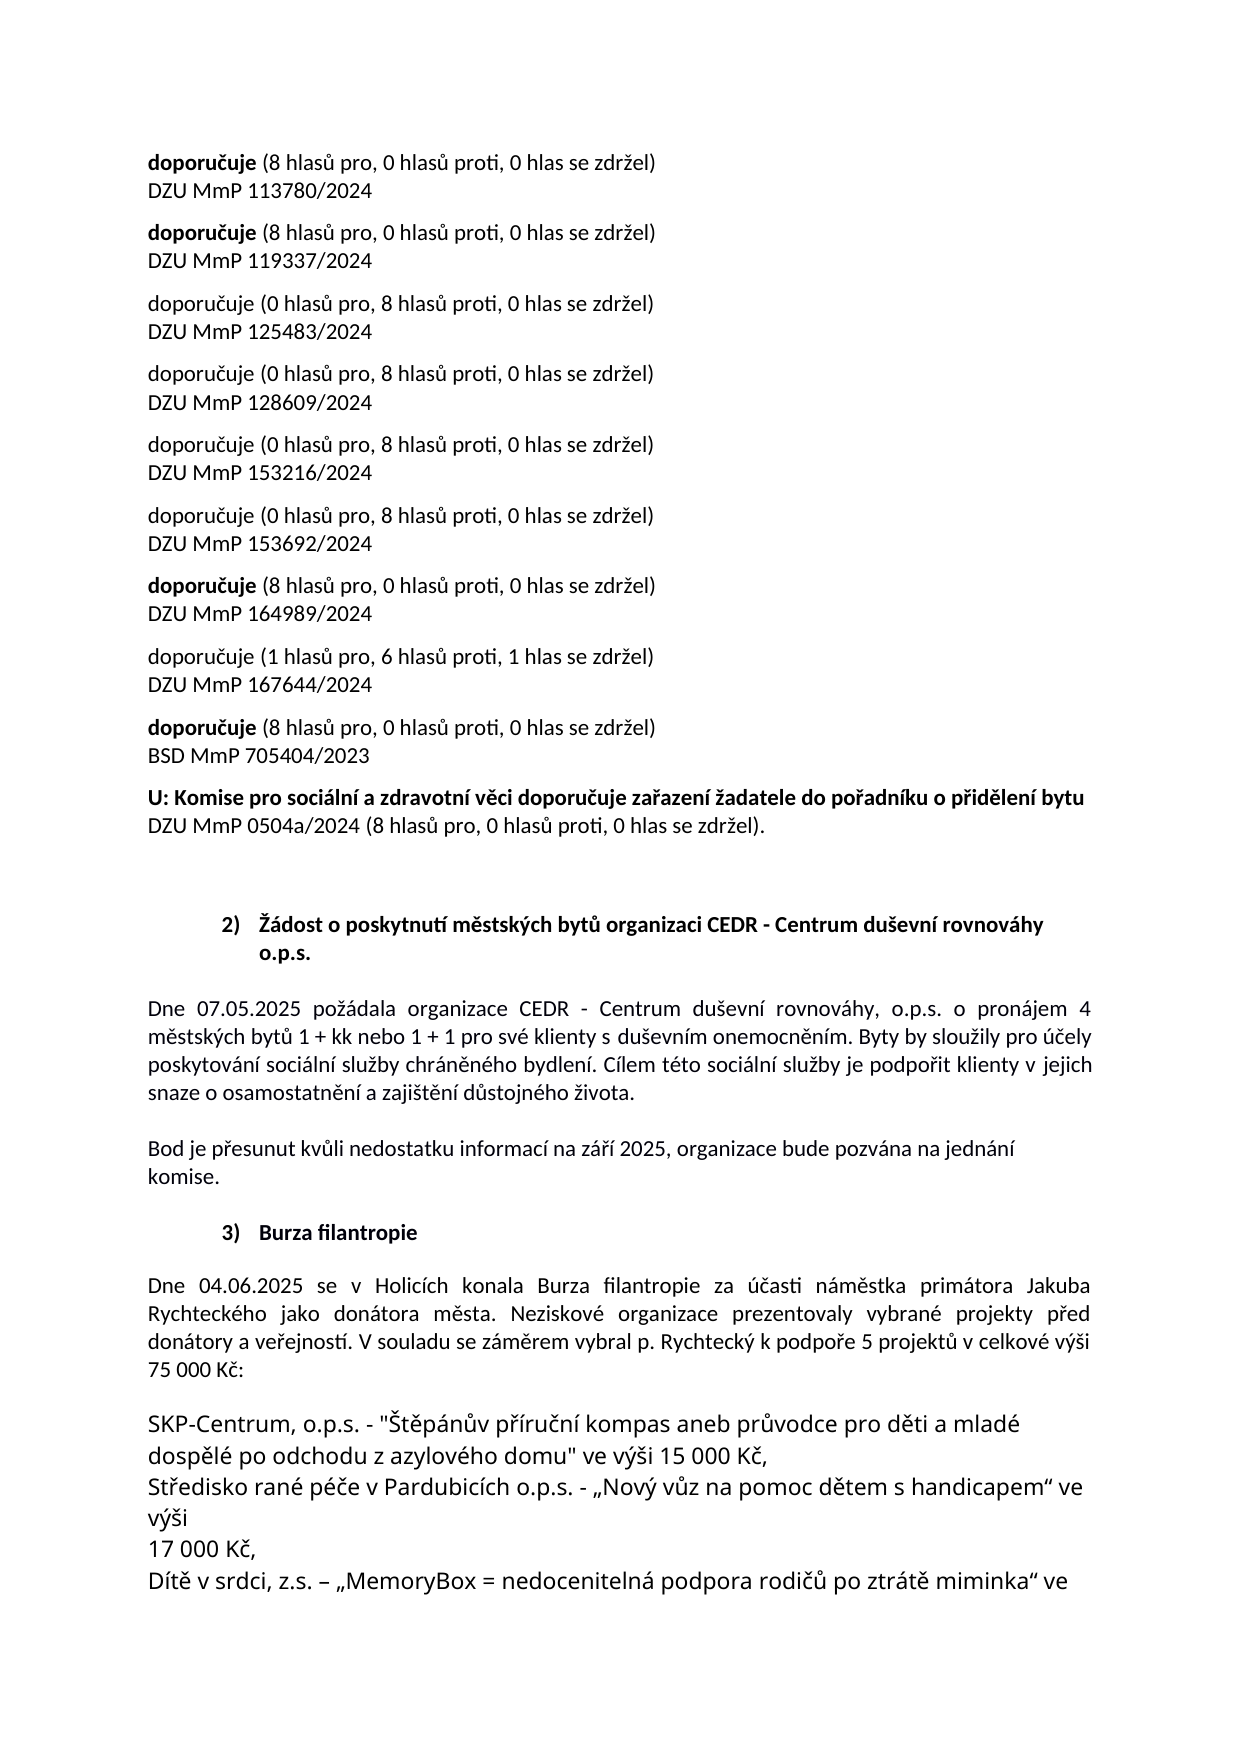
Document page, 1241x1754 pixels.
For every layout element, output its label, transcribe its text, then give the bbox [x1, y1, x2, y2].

text doporučuje (8 hlasů pro, 0 hlasů proti, 0 hlas se zdržel) DZU MmP 164989/2024 [148, 571, 1092, 627]
text SKP-Centrum, o.p.s. - "Štěpánův příruční kompas aneb průvodce pro děti a mladé dospělé po odchodu z azylového domu" ve výši 15 000 Kč, Středisko rané péče v Pardubicích o.p.s. - „Nový vůz na pomoc dětem s handicapem“ ve výši [148, 1408, 1092, 1533]
text doporučuje (8 hlasů pro, 0 hlasů proti, 0 hlas se zdržel) DZU MmP 113780/2024 [148, 148, 1092, 204]
list Burza filantropie [221, 1218, 1092, 1246]
text Dne 07.05.2025 požádala organizace CEDR - Centrum duševní rovnováhy, o.p.s. o pronájem 4 městských bytů 1 + kk nebo 1 + 1 pro své klienty s duševním onemocněním. Byty by sloužily pro účely poskytování sociální služby chráněného bydlení. Cílem této sociální služby je podpořit klienty v jejich snaze o osamostatnění a zajištění důstojného života. [148, 994, 1092, 1106]
text doporučuje (0 hlasů pro, 8 hlasů proti, 0 hlas se zdržel) DZU MmP 125483/2024 [148, 289, 1092, 345]
text U: Komise pro sociální a zdravotní věci doporučuje zařazení žadatele do pořadníku o přidělení bytu DZU MmP 0504a/2024 (8 hlasů pro, 0 hlasů proti, 0 hlas se zdržel). [148, 783, 1092, 839]
text Bod je přesunut kvůli nedostatku informací na září 2025, organizace bude pozvána na jednání komise. [148, 1134, 1092, 1190]
text 17 000 Kč, Dítě v srdci, z.s. – „MemoryBox = nedocenitelná podpora rodičů po ztrátě miminka“ ve [148, 1533, 1092, 1596]
list Žádost o poskytnutí městských bytů organizaci CEDR - Centrum duševní rovnováhy o.p.s. [221, 910, 1092, 966]
text Dne 04.06.2025 se v Holicích konala Burza filantropie za účasti náměstka primátora Jakuba Rychteckého jako donátora města. Neziskové organizace prezentovaly vybrané projekty před donátory a veřejností. V souladu se záměrem vybral p. Rychtecký k podpoře 5 projektů v celkové výši 75 000 Kč: [148, 1271, 1092, 1383]
text doporučuje (0 hlasů pro, 8 hlasů proti, 0 hlas se zdržel) DZU MmP 153692/2024 [148, 501, 1092, 557]
text doporučuje (0 hlasů pro, 8 hlasů proti, 0 hlas se zdržel) DZU MmP 153216/2024 [148, 430, 1092, 486]
text doporučuje (0 hlasů pro, 8 hlasů proti, 0 hlas se zdržel) DZU MmP 128609/2024 [148, 359, 1092, 416]
text doporučuje (8 hlasů pro, 0 hlasů proti, 0 hlas se zdržel) DZU MmP 119337/2024 [148, 218, 1092, 274]
text doporučuje (1 hlasů pro, 6 hlasů proti, 1 hlas se zdržel) DZU MmP 167644/2024 [148, 642, 1092, 698]
text doporučuje (8 hlasů pro, 0 hlasů proti, 0 hlas se zdržel) BSD MmP 705404/2023 [148, 713, 1092, 769]
